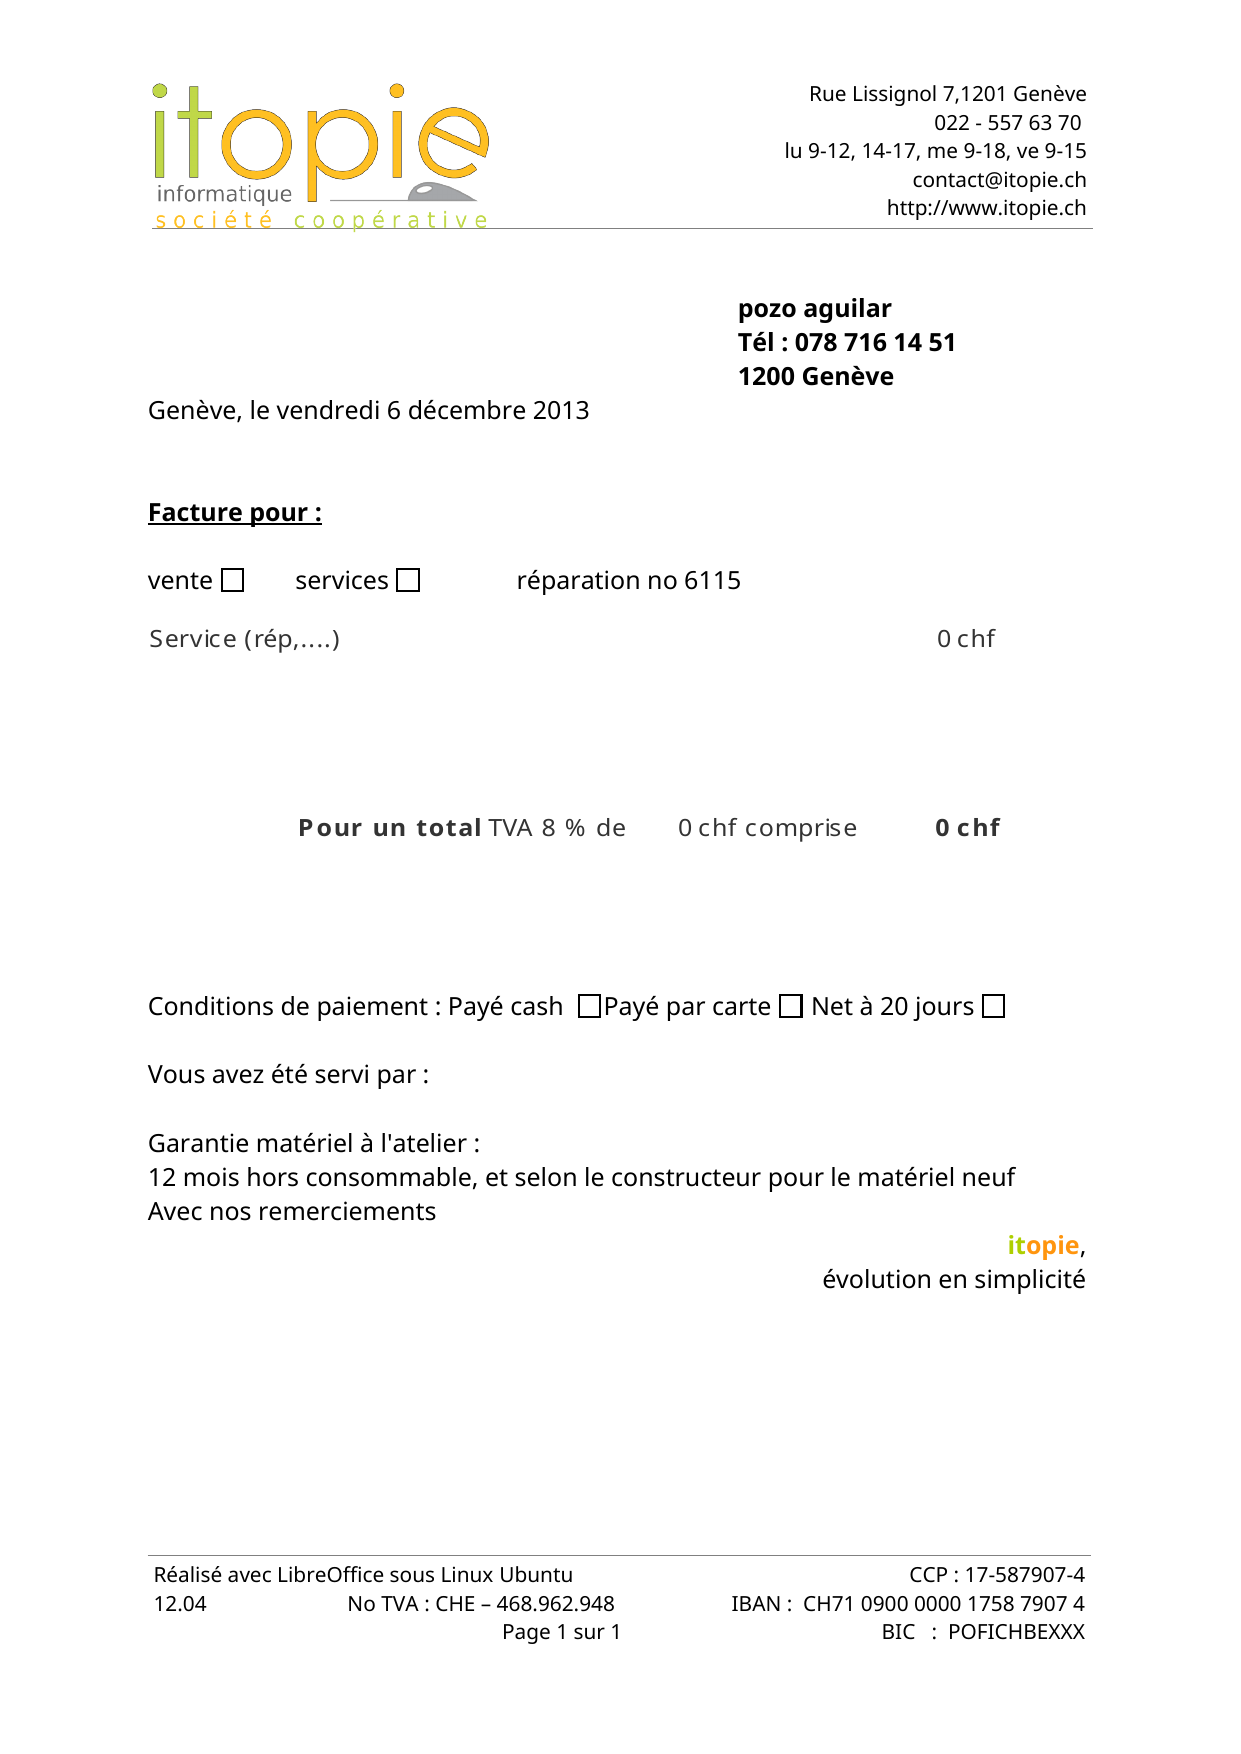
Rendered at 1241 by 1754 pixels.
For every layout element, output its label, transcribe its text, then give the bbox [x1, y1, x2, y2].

text itopie, [148, 1227, 1093, 1262]
text évolution en simplicité [148, 1262, 1093, 1296]
text Garantie matériel à l'atelier : [148, 1125, 1093, 1159]
text 1200 Genève [148, 358, 1093, 392]
text Tél : 078 716 14 51 [148, 324, 1093, 358]
text Avec nos remerciements [148, 1193, 1093, 1227]
text 12 mois hors consommable, et selon le constructeur pour le matériel neuf [148, 1159, 1093, 1193]
text pozo aguilar [148, 290, 1093, 324]
text Vous avez été servi par : [148, 1057, 1093, 1091]
text vente services réparation no 6115 [148, 563, 1093, 597]
text Conditions de paiement : Payé cash Payé par carte Net à 20 jours [148, 989, 1093, 1023]
picture [138, 72, 500, 244]
text Facture pour : [148, 495, 1093, 529]
text Genève, le vendredi 6 décembre 2013 [148, 392, 1093, 427]
